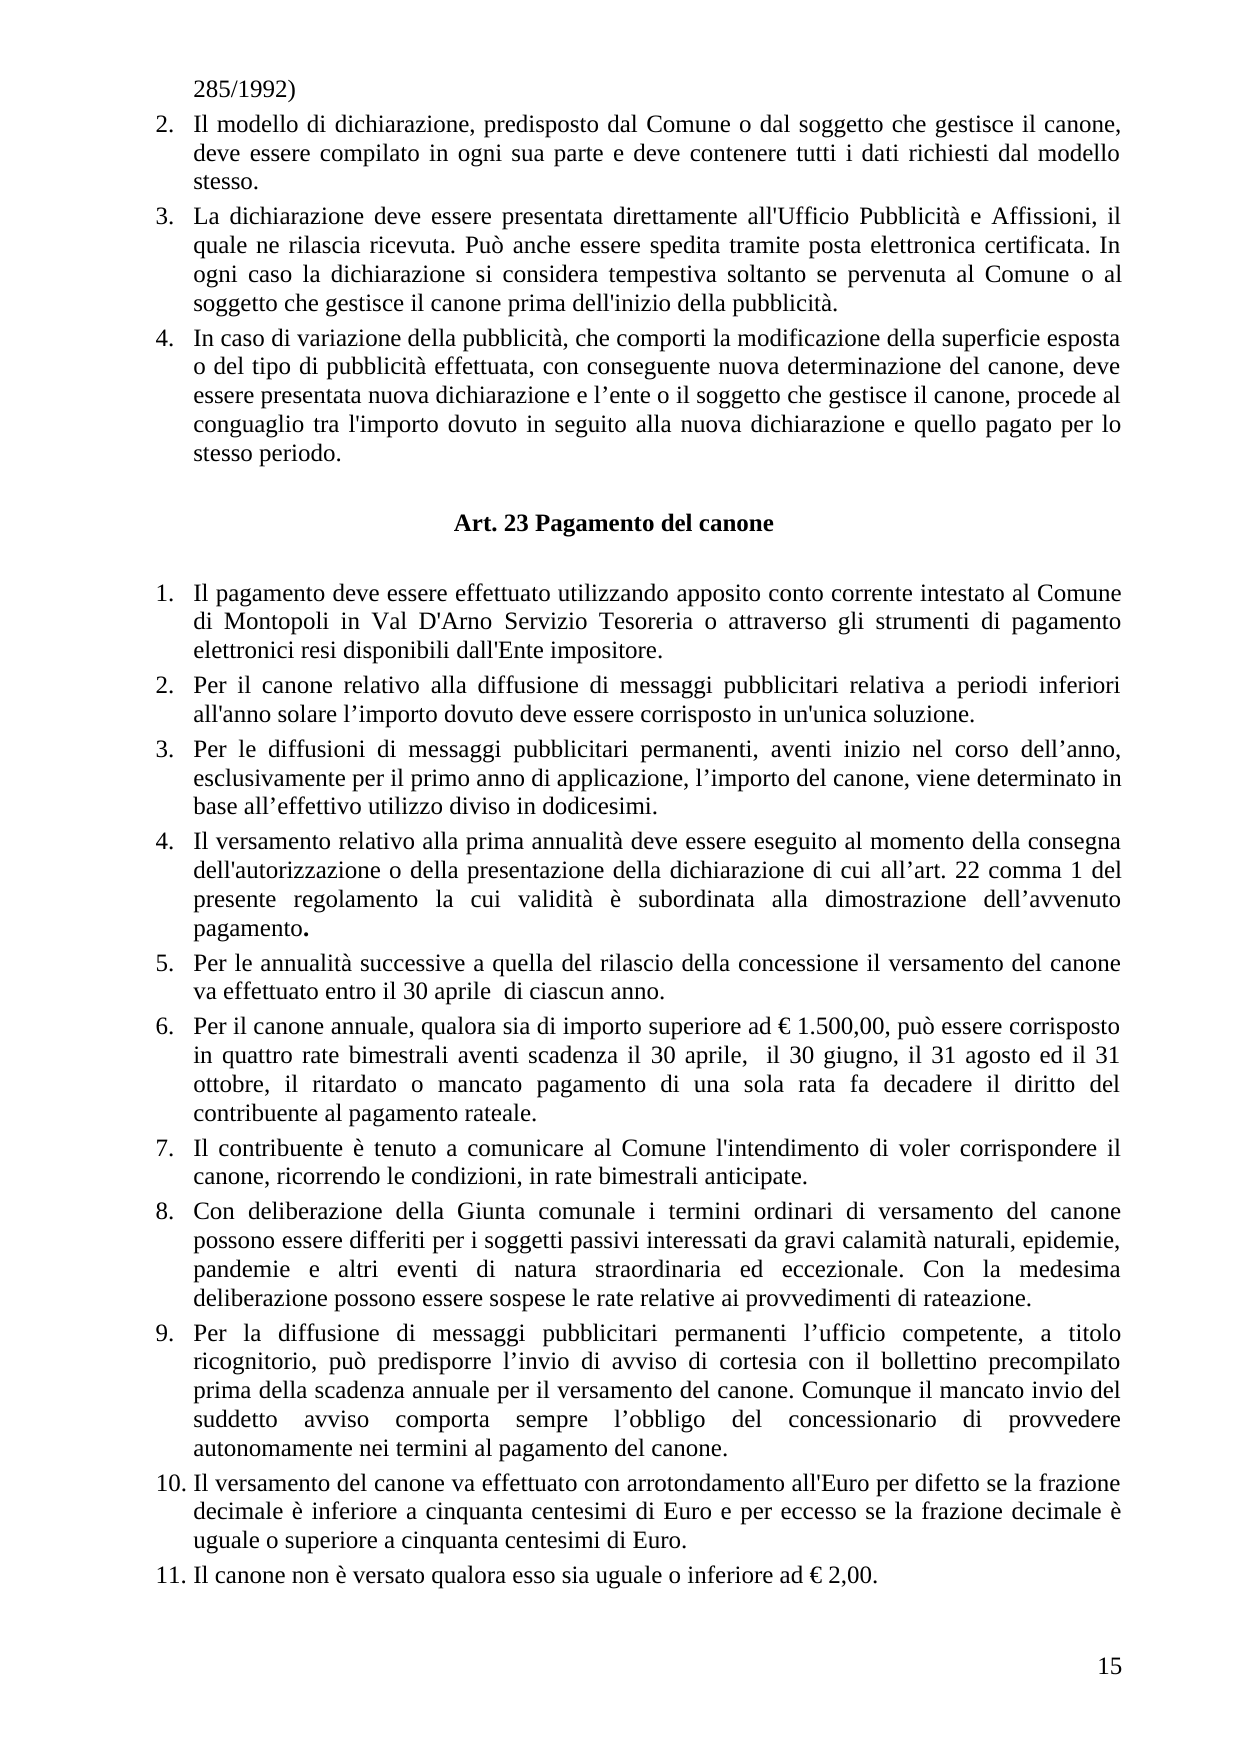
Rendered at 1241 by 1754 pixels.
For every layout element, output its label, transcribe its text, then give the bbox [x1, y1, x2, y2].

list Per il canone annuale, qualora sia di importo superiore ad € 1.500,00, può essere corrisposto in quattro rate bimestrali aventi scadenza il 30 aprile, il 30 giugno, il 31 agosto ed il 31 ottobre, il ritardato o mancato pagamento di una sola rata fa decadere il diritto del contribuente al pagamento rateale. [155, 1011, 1122, 1126]
list Il canone non è versato qualora esso sia uguale o inferiore ad € 2,00. [155, 1560, 1122, 1589]
list Per il canone relativo alla diffusione di messaggi pubblicitari relativa a periodi inferiori all'anno solare l’importo dovuto deve essere corrisposto in un'unica soluzione. [155, 670, 1122, 728]
list 285/1992) [155, 74, 1122, 103]
list Il versamento del canone va effettuato con arrotondamento all'Euro per difetto se la frazione decimale è inferiore a cinquanta centesimi di Euro e per eccesso se la frazione decimale è uguale o superiore a cinquanta centesimi di Euro. [156, 1468, 1122, 1554]
subtitle Art. 23 Pagamento del canone [118, 508, 1122, 536]
list Con deliberazione della Giunta comunale i termini ordinari di versamento del canone possono essere differiti per i soggetti passivi interessati da gravi calamità naturali, epidemie, pandemie e altri eventi di natura straordinaria ed eccezionale. Con la medesima deliberazione possono essere sospese le rate relative ai provvedimenti di rateazione. [155, 1196, 1122, 1311]
list Per le diffusioni di messaggi pubblicitari permanenti, aventi inizio nel corso dell’anno, esclusivamente per il primo anno di applicazione, l’importo del canone, viene determinato in base all’effettivo utilizzo diviso in dodicesimi. [155, 734, 1122, 820]
list Per le annualità successive a quella del rilascio della concessione il versamento del canone va effettuato entro il 30 aprile di ciascun anno. [155, 948, 1122, 1005]
list Per la diffusione di messaggi pubblicitari permanenti l’ufficio competente, a titolo ricognitorio, può predisporre l’invio di avviso di cortesia con il bollettino precompilato prima della scadenza annuale per il versamento del canone. Comunque il mancato invio del suddetto avviso comporta sempre l’obbligo del concessionario di provvedere autonomamente nei termini al pagamento del canone. [155, 1318, 1122, 1461]
list In caso di variazione della pubblicità, che comporti la modificazione della superficie esposta o del tipo di pubblicità effettuata, con conseguente nuova determinazione del canone, deve essere presentata nuova dichiarazione e l’ente o il soggetto che gestisce il canone, procede al conguaglio tra l'importo dovuto in seguito alla nuova dichiarazione e quello pagato per lo stesso periodo. [155, 323, 1122, 466]
list Il modello di dichiarazione, predisposto dal Comune o dal soggetto che gestisce il canone, deve essere compilato in ogni sua parte e deve contenere tutti i dati richiesti dal modello stesso. [155, 109, 1122, 195]
list Il contribuente è tenuto a comunicare al Comune l'intendimento di voler corrispondere il canone, ricorrendo le condizioni, in rate bimestrali anticipate. [155, 1133, 1122, 1190]
list Il pagamento deve essere effettuato utilizzando apposito conto corrente intestato al Comune di Montopoli in Val D'Arno Servizio Tesoreria o attraverso gli strumenti di pagamento elettronici resi disponibili dall'Ente impositore. [155, 578, 1122, 664]
list Il versamento relativo alla prima annualità deve essere eseguito al momento della consegna dell'autorizzazione o della presentazione della dichiarazione di cui all’art. 22 comma 1 del presente regolamento la cui validità è subordinata alla dimostrazione dell’avvenuto pagamento. [155, 826, 1122, 941]
list La dichiarazione deve essere presentata direttamente all'Ufficio Pubblicità e Affissioni, il quale ne rilascia ricevuta. Può anche essere spedita tramite posta elettronica certificata. In ogni caso la dichiarazione si considera tempestiva soltanto se pervenuta al Comune o al soggetto che gestisce il canone prima dell'inizio della pubblicità. [155, 201, 1122, 316]
